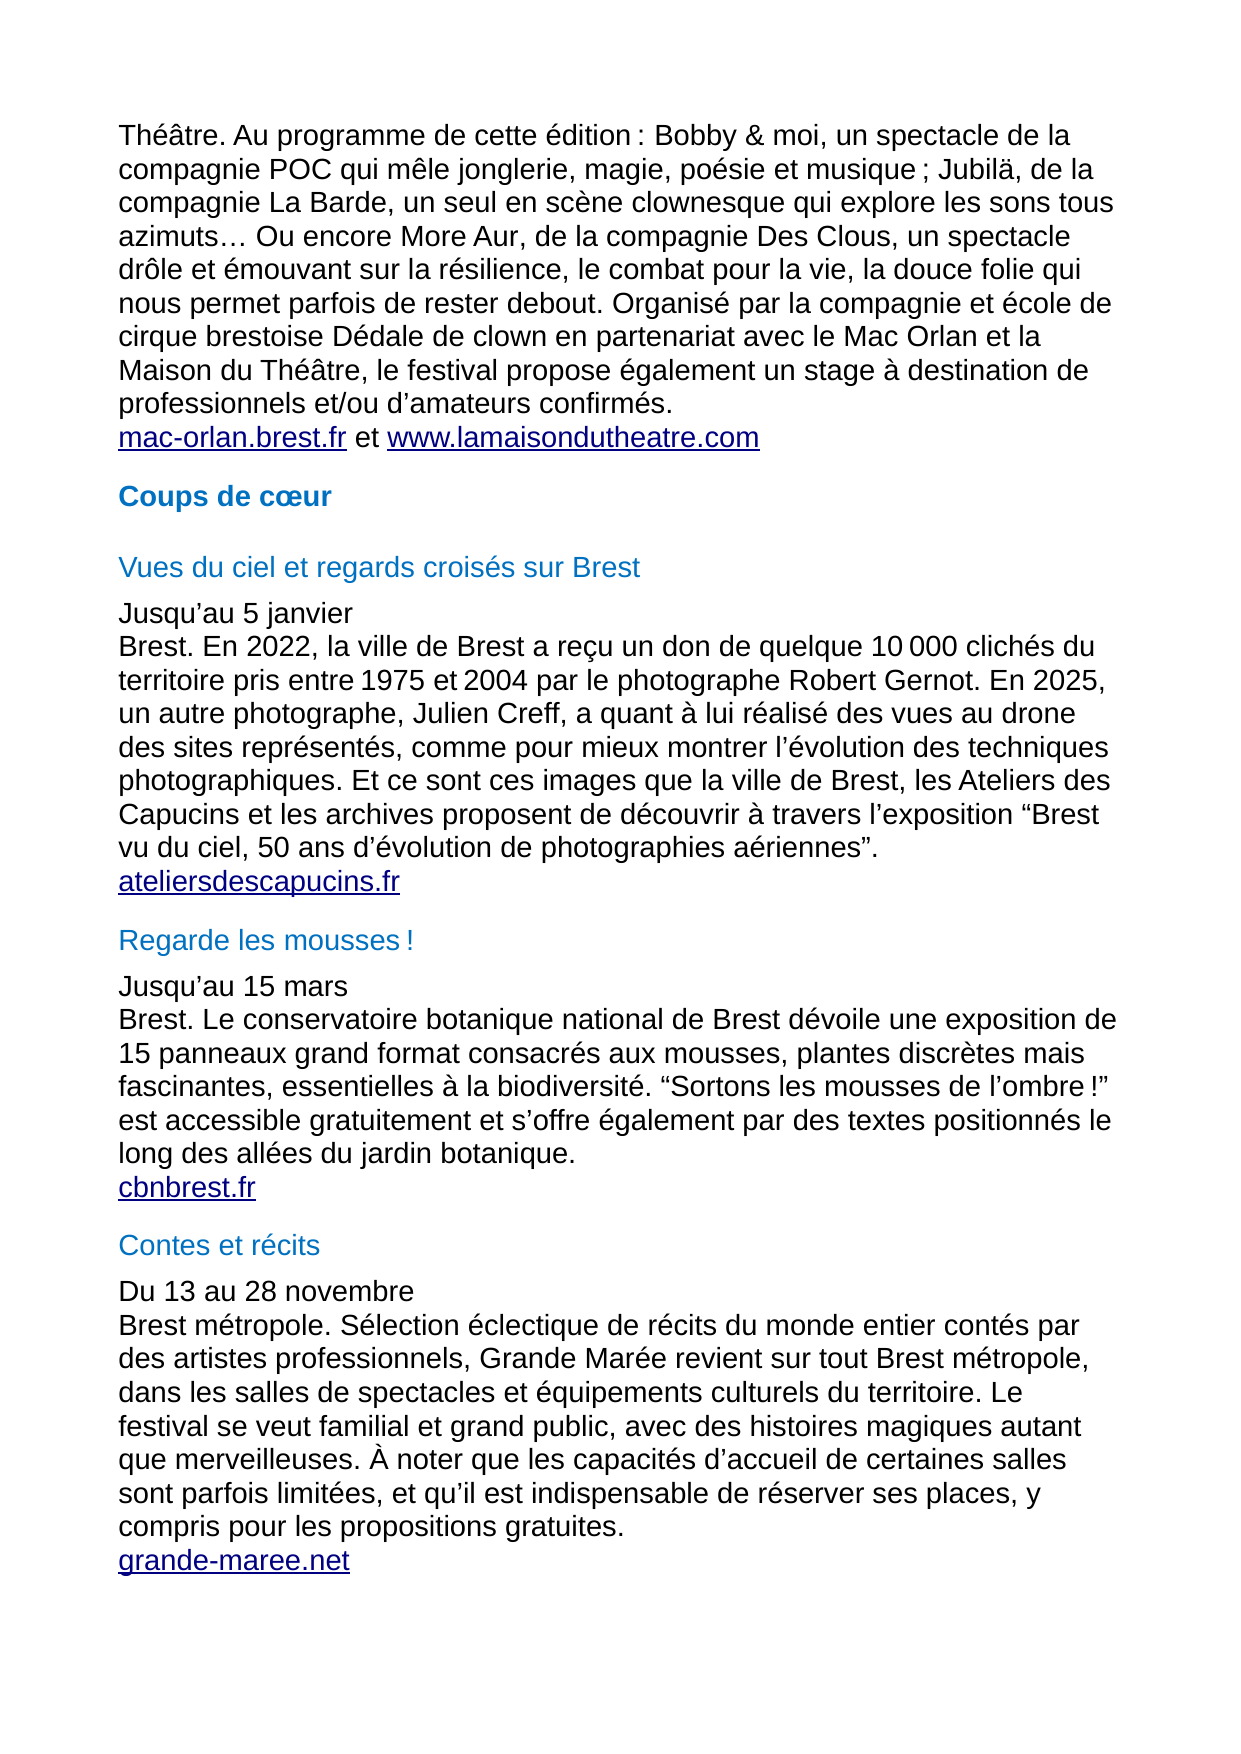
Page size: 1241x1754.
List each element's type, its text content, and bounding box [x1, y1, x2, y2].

text Jusqu’au 5 janvier [118, 596, 1122, 629]
subtitle Contes et récits [118, 1228, 1122, 1262]
subtitle Regarde les mousses ! [118, 922, 1122, 956]
text cbnbrest.fr [118, 1170, 1122, 1203]
text Brest. En 2022, la ville de Brest a reçu un don de quelque 10 000 clichés du territoire pris entre 1975 et 2004 par le photographe Robert Gernot. En 2025, un autre photographe, Julien Creff, a quant à lui réalisé des vues au drone des sites représentés, comme pour mieux montrer l’évolution des techniques photographiques. Et ce sont ces images que la ville de Brest, les Ateliers des Capucins et les archives proposent de découvrir à travers l’exposition “Brest vu du ciel, 50 ans d’évolution de photographies aériennes”. [118, 629, 1122, 864]
text mac-orlan.brest.fr et www.lamaisondutheatre.com [118, 420, 1122, 453]
text Du 13 au 28 novembre [118, 1274, 1122, 1308]
text grande-maree.net [118, 1543, 1122, 1576]
text Brest. Le conservatoire botanique national de Brest dévoile une exposition de 15 panneaux grand format consacrés aux mousses, plantes discrètes mais fascinantes, essentielles à la biodiversité. “Sortons les mousses de l’ombre !” est accessible gratuitement et s’offre également par des textes positionnés le long des allées du jardin botanique. [118, 1002, 1122, 1170]
subtitle Coups de cœur [118, 478, 1122, 512]
text Brest métropole. Sélection éclectique de récits du monde entier contés par des artistes professionnels, Grande Marée revient sur tout Brest métropole, dans les salles de spectacles et équipements culturels du territoire. Le festival se veut familial et grand public, avec des histoires magiques autant que merveilleuses. À noter que les capacités d’accueil de certaines salles sont parfois limitées, et qu’il est indispensable de réserver ses places, y compris pour les propositions gratuites. [118, 1308, 1122, 1543]
text Théâtre. Au programme de cette édition : Bobby & moi, un spectacle de la compagnie POC qui mêle jonglerie, magie, poésie et musique ; Jubilä, de la compagnie La Barde, un seul en scène clownesque qui explore les sons tous azimuts… Ou encore More Aur, de la compagnie Des Clous, un spectacle drôle et émouvant sur la résilience, le combat pour la vie, la douce folie qui nous permet parfois de rester debout. Organisé par la compagnie et école de cirque brestoise Dédale de clown en partenariat avec le Mac Orlan et la Maison du Théâtre, le festival propose également un stage à destination de professionnels et/ou d’amateurs confirmés. [118, 118, 1122, 420]
text ateliersdescapucins.fr [118, 864, 1122, 897]
subtitle Vues du ciel et regards croisés sur Brest [118, 549, 1122, 583]
text Jusqu’au 15 mars [118, 968, 1122, 1002]
